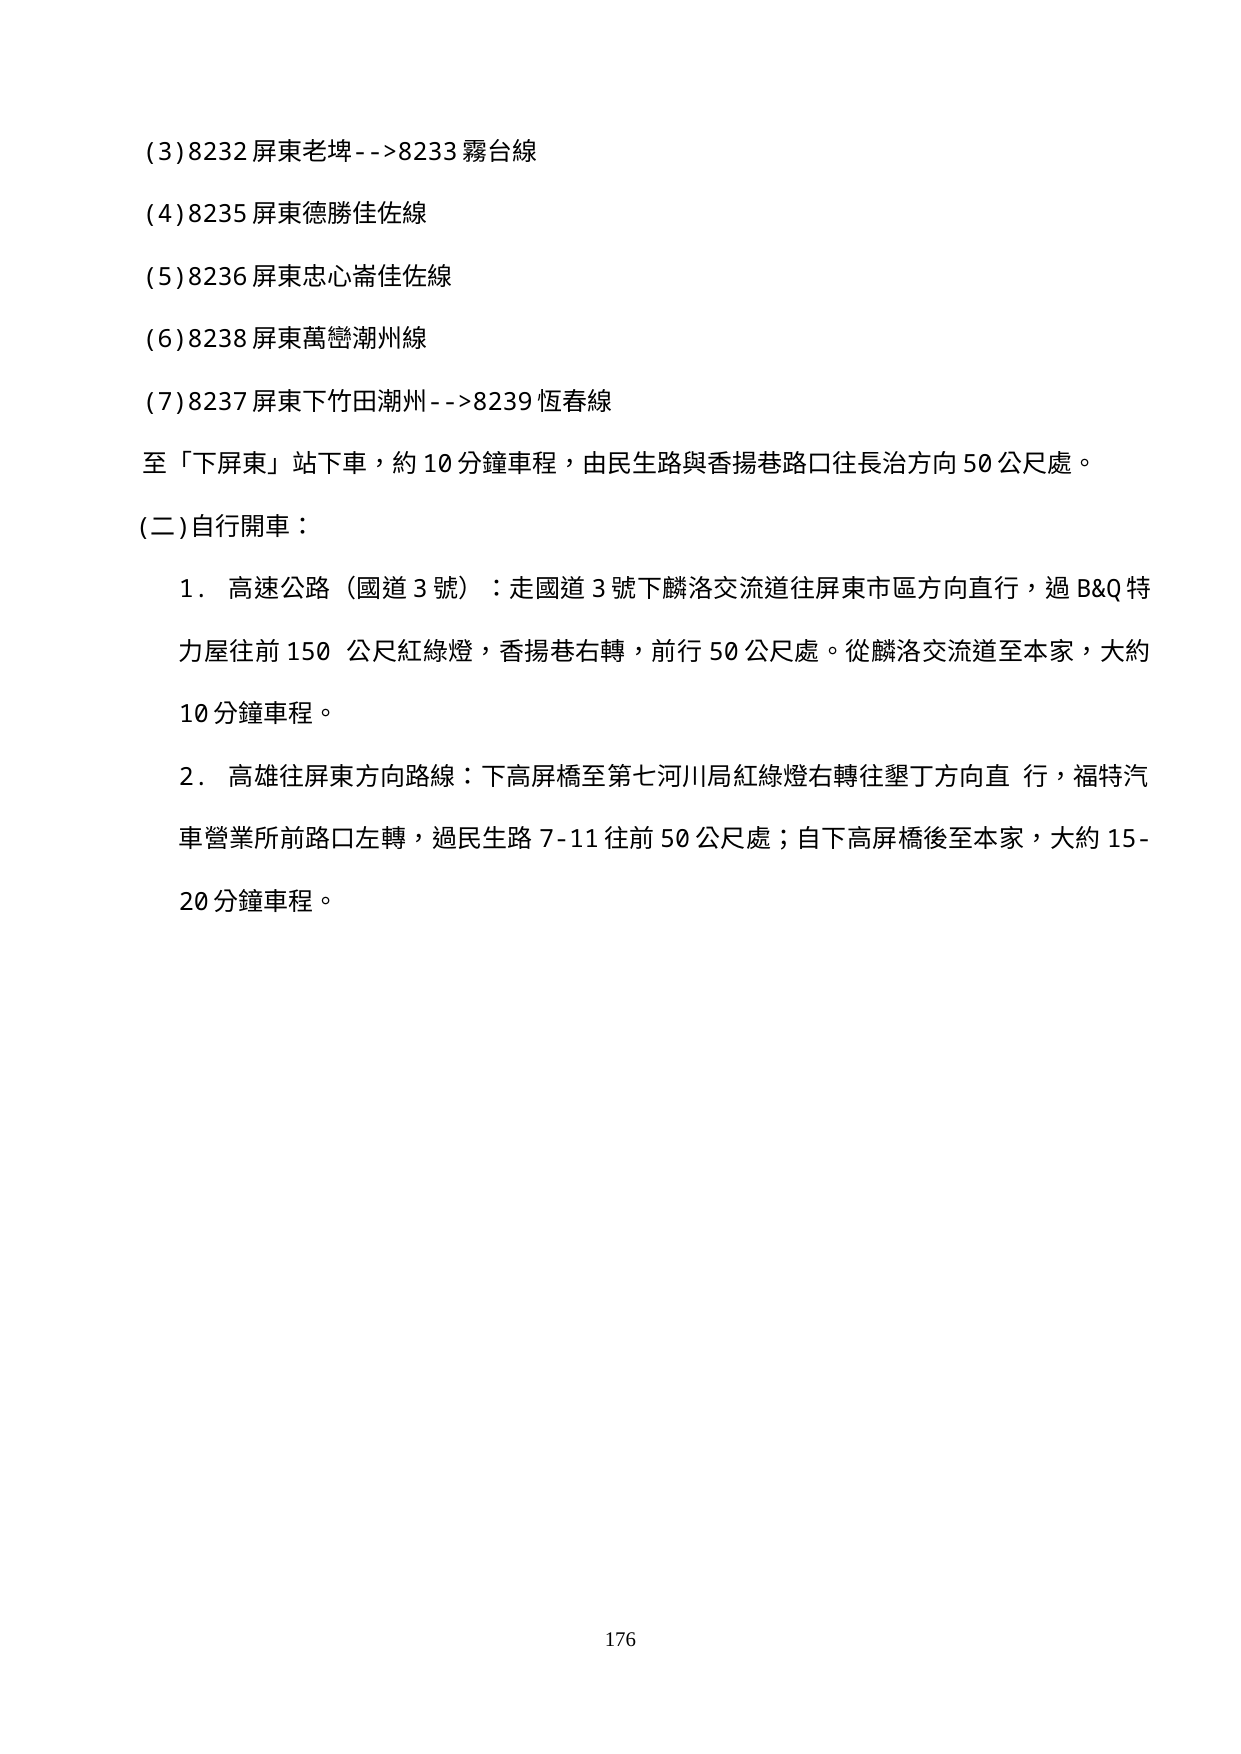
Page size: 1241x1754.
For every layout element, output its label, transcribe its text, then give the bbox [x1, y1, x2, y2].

text 至「下屏東」站下車，約10分鐘車程，由民生路與香揚巷路口往長治方向50公尺處。 [142, 420, 1152, 483]
text (6)8238屏東萬巒潮州線 [142, 295, 1152, 358]
text (4)8235屏東德勝佳佐線 [142, 170, 1152, 233]
text (3)8232屏東老埤-->8233霧台線 [142, 108, 1152, 170]
text (5)8236屏東忠心崙佳佐線 [142, 233, 1152, 295]
list 高雄往屏東方向路線：下高屏橋至第七河川局紅綠燈右轉往墾丁方向直 行，福特汽車營業所前路口左轉，過民生路7-11往前50公尺處；自下高屏橋後至本家，大約15-20分鐘車程。 [179, 733, 1152, 920]
text (二)自行開車： [121, 483, 1152, 545]
text (7)8237屏東下竹田潮州-->8239恆春線 [142, 358, 1152, 420]
list 高速公路（國道3號）：走國道3號下麟洛交流道往屏東市區方向直行，過B&Q特力屋往前150 公尺紅綠燈，香揚巷右轉，前行50公尺處。從麟洛交流道至本家，大約10分鐘車程。 [179, 545, 1152, 733]
